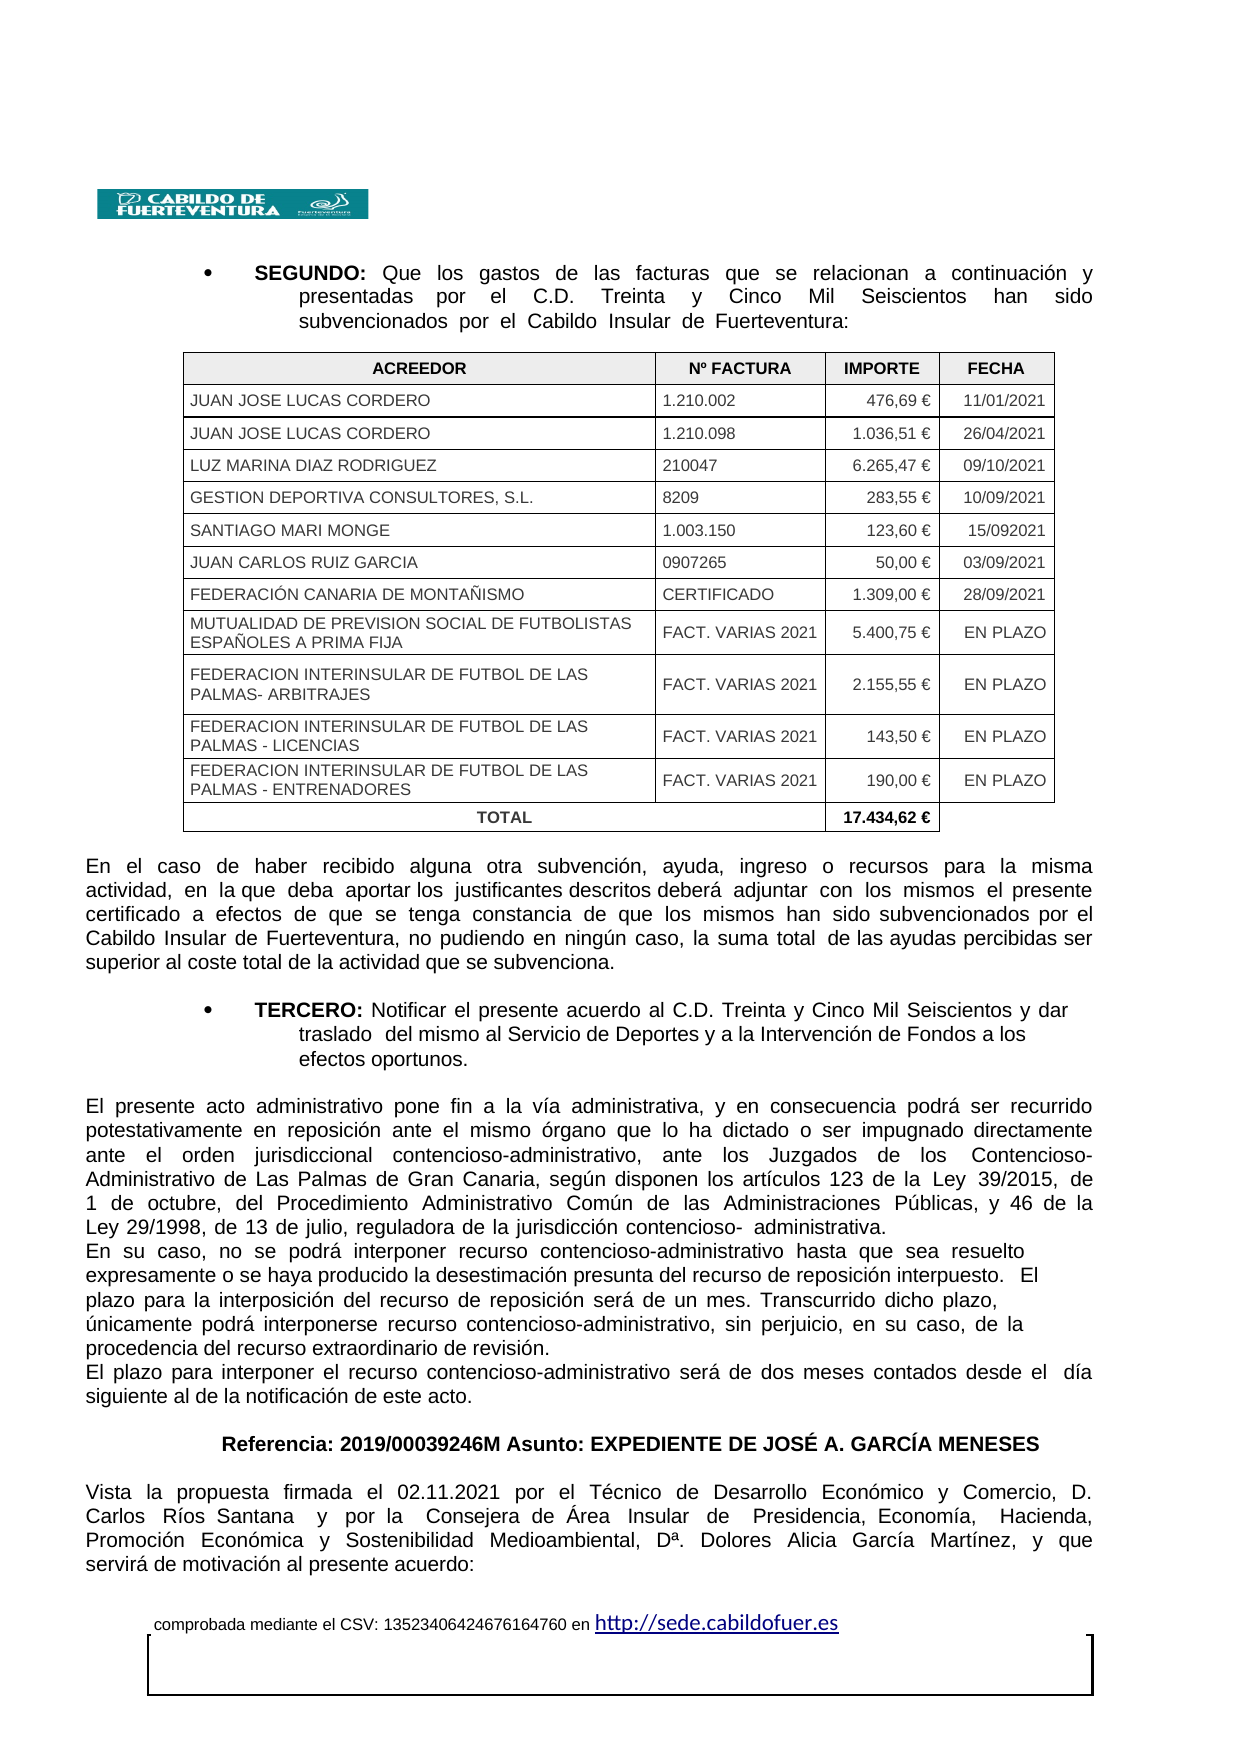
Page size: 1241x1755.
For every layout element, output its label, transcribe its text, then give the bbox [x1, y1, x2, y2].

table_cell FEDERACION INTERINSULAR DE FUTBOL DE LAS PALMAS- ARBITRAJES [184, 655, 655, 713]
table_cell 11/01/2021 [940, 385, 1054, 416]
table_cell FACT. VARIAS 2021 [656, 715, 825, 757]
table_cell 10/09/2021 [940, 482, 1054, 513]
table_cell 15/092021 [940, 514, 1054, 546]
table_cell 0907265 [656, 547, 825, 578]
table_cell JUAN JOSE LUCAS CORDERO [184, 418, 655, 449]
text El plazo para interponer el recurso contencioso-administrativo será de dos meses contados desde el día siguiente al de la notificación de este acto. [85, 1360, 1093, 1408]
table_cell JUAN CARLOS RUIZ GARCIA [184, 547, 655, 578]
table_cell 1.210.098 [656, 418, 825, 449]
table_cell EN PLAZO [940, 655, 1054, 713]
table_cell JUAN JOSE LUCAS CORDERO [184, 385, 655, 416]
table_header FECHA [940, 353, 1054, 384]
table_cell FACT. VARIAS 2021 [656, 655, 825, 713]
text El presente acto administrativo pone fin a la vía administrativa, y en consecuencia podrá ser recurrido potestativamente en reposición ante el mismo órgano que lo ha dictado o ser impugnado directamente ante el orden jurisdiccional contencioso-administrativo, ante los Juzgados de los Contencioso-Administrativo de Las Palmas de Gran Canaria, según disponen los artículos 123 de la Ley 39/2015, de 1 de octubre, del Procedimiento Administrativo Común de las Administraciones Públicas, y 46 de la Ley 29/1998, de 13 de julio, reguladora de la jurisdicción contencioso- administrativa. [85, 1094, 1093, 1239]
table_cell 2.155,55 € [826, 655, 939, 713]
table_cell 1.210.002 [656, 385, 825, 416]
table_cell FEDERACION INTERINSULAR DE FUTBOL DE LAS PALMAS - LICENCIAS [184, 715, 655, 757]
table_cell 123,60 € [826, 514, 939, 546]
table_cell TOTAL [184, 803, 825, 831]
table_header ACREEDOR [184, 353, 655, 384]
table_cell 5.400,75 € [826, 611, 939, 654]
table_cell 1.003.150 [656, 514, 825, 546]
text En el caso de haber recibido alguna otra subvención, ayuda, ingreso o recursos para la misma actividad, en la que deba aportar los justificantes descritos deberá adjuntar con los mismos el presente certificado a efectos de que se tenga constancia de que los mismos han sido subvencionados por el Cabildo Insular de Fuerteventura, no pudiendo en ningún caso, la suma total de las ayudas percibidas ser superior al coste total de la actividad que se subvenciona. [85, 853, 1093, 974]
table_cell SANTIAGO MARI MONGE [184, 514, 655, 546]
table_cell 143,50 € [826, 715, 939, 757]
table_cell GESTION DEPORTIVA CONSULTORES, S.L. [184, 482, 655, 513]
table_header Nº FACTURA [656, 353, 825, 384]
text Vista la propuesta firmada el 02.11.2021 por el Técnico de Desarrollo Económico y Comercio, D. Carlos Ríos Santana y por la Consejera de Área Insular de Presidencia, Economía, Hacienda, Promoción Económica y Sostenibilidad Medioambiental, Dª. Dolores Alicia García Martínez, y que servirá de motivación al presente acuerdo: [85, 1480, 1093, 1576]
table_cell CERTIFICADO [656, 579, 825, 610]
table_cell 28/09/2021 [940, 579, 1054, 610]
table_cell 26/04/2021 [940, 418, 1054, 449]
table_cell [940, 803, 1054, 831]
table_cell 6.265,47 € [826, 450, 939, 481]
table_cell EN PLAZO [940, 759, 1054, 802]
table_cell 50,00 € [826, 547, 939, 578]
table_cell LUZ MARINA DIAZ RODRIGUEZ [184, 450, 655, 481]
table_cell 476,69 € [826, 385, 939, 416]
table_cell 210047 [656, 450, 825, 481]
table_cell FACT. VARIAS 2021 [656, 759, 825, 802]
subtitle Referencia: 2019/00039246M Asunto: EXPEDIENTE DE JOSÉ A. GARCÍA MENESES [221, 1432, 1107, 1456]
table_cell EN PLAZO [940, 611, 1054, 654]
table_cell EN PLAZO [940, 715, 1054, 757]
text En su caso, no se podrá interponer recurso contencioso-administrativo hasta que sea resuelto expresamente o se haya producido la desestimación presunta del recurso de reposición interpuesto. El plazo para la interposición del recurso de reposición será de un mes. Transcurrido dicho plazo, únicamente podrá interponerse recurso contencioso-administrativo, sin perjuicio, en su caso, de la procedencia del recurso extraordinario de revisión. [85, 1239, 1088, 1360]
table_header IMPORTE [826, 353, 939, 384]
table_cell FACT. VARIAS 2021 [656, 611, 825, 654]
table_cell 8209 [656, 482, 825, 513]
table_cell FEDERACION INTERINSULAR DE FUTBOL DE LAS PALMAS - ENTRENADORES [184, 759, 655, 802]
list TERCERO: Notificar el presente acuerdo al C.D. Treinta y Cinco Mil Seiscientos y dar traslado del mismo al Servicio de Deportes y a la Intervención de Fondos a los efectos oportunos. [204, 998, 1093, 1070]
table_cell MUTUALIDAD DE PREVISION SOCIAL DE FUTBOLISTAS ESPAÑOLES A PRIMA FIJA [184, 611, 655, 654]
table_cell 283,55 € [826, 482, 939, 513]
table_cell 1.309,00 € [826, 579, 939, 610]
table_cell 17.434,62 € [826, 803, 939, 831]
table_cell 190,00 € [826, 759, 939, 802]
table_cell 1.036,51 € [826, 418, 939, 449]
picture [97, 189, 369, 219]
table_cell 03/09/2021 [940, 547, 1054, 578]
table_cell 09/10/2021 [940, 450, 1054, 481]
table_cell FEDERACIÓN CANARIA DE MONTAÑISMO [184, 579, 655, 610]
list SEGUNDO: Que los gastos de las facturas que se relacionan a continuación y presentadas por el C.D. Treinta y Cinco Mil Seiscientos han sido subvencionados por el Cabildo Insular de Fuerteventura: [204, 260, 1093, 333]
